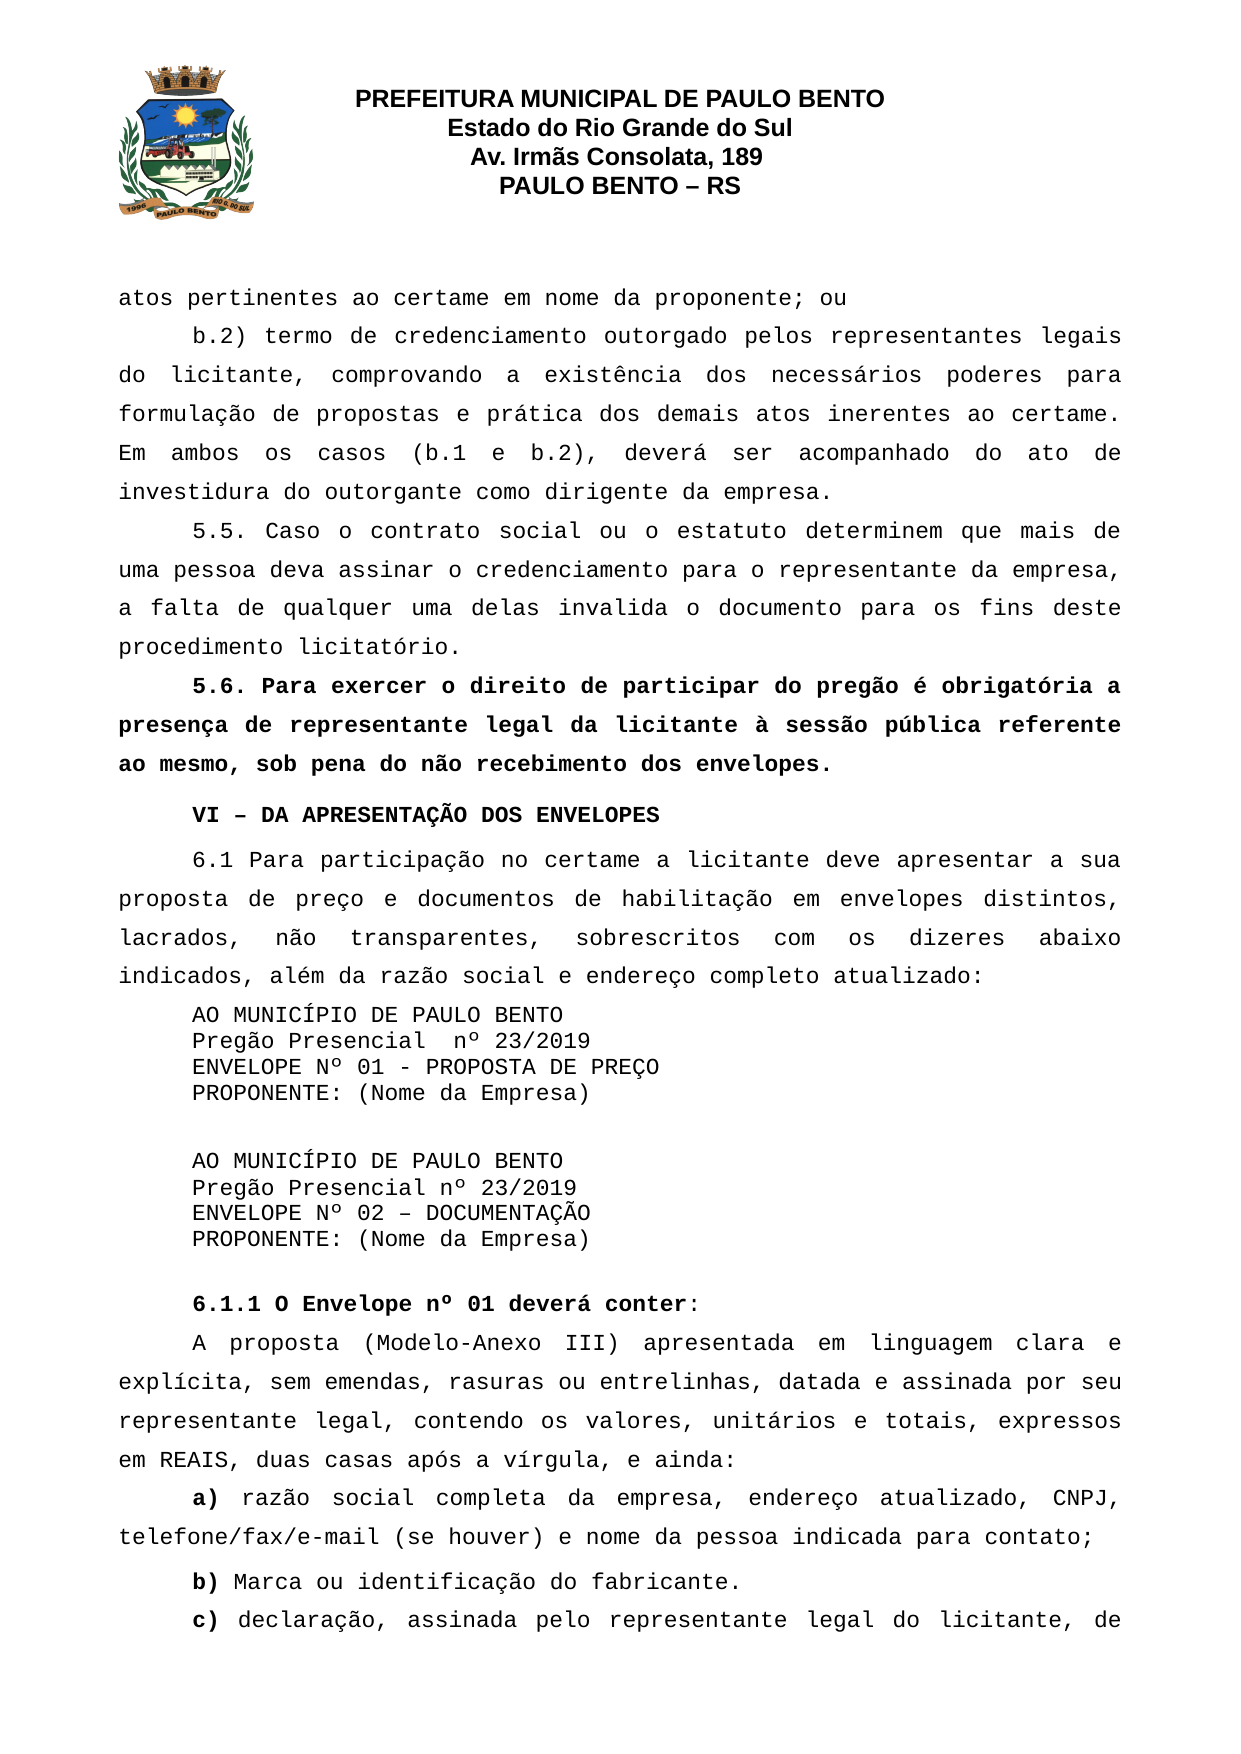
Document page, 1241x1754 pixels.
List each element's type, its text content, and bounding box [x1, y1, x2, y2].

text c) declaração, assinada pelo representante legal do licitante, de [118, 1609, 1122, 1635]
text 6.1.1 O Envelope nº 01 deverá conter: [118, 1292, 1122, 1318]
text AO MUNICÍPIO DE PAULO BENTO [118, 1004, 1122, 1029]
text 6.1 Para participação no certame a licitante deve apresentar a sua proposta de preço e documentos de habilitação em envelopes distintos, lacrados, não transparentes, sobrescritos com os dizeres abaixo indicados, além da razão social e endereço completo atualizado: [118, 848, 1122, 991]
text b.2) termo de credenciamento outorgado pelos representantes legais do licitante, comprovando a existência dos necessários poderes para formulação de propostas e prática dos demais atos inerentes ao certame. Em ambos os casos (b.1 e b.2), deverá ser acompanhado do ato de investidura do outorgante como dirigente da empresa. [118, 325, 1122, 506]
text 5.5. Caso o contrato social ou o estatuto determinem que mais de uma pessoa deva assinar o credenciamento para o representante da empresa, a falta de qualquer uma delas invalida o documento para os fins deste procedimento licitatório. [118, 519, 1122, 662]
text atos pertinentes ao certame em nome da proponente; ou [118, 286, 1122, 312]
text a) razão social completa da empresa, endereço atualizado, CNPJ, telefone/fax/e-mail (se houver) e nome da pessoa indicada para contato; [118, 1487, 1122, 1552]
text A proposta (Modelo-Anexo III) apresentada em linguagem clara e explícita, sem emendas, rasuras ou entrelinhas, datada e assinada por seu representante legal, contendo os valores, unitários e totais, expressos em REAIS, duas casas após a vírgula, e ainda: [118, 1331, 1122, 1474]
picture [118, 65, 254, 220]
text ENVELOPE Nº 02 – DOCUMENTAÇÃO [118, 1202, 1122, 1228]
text ENVELOPE Nº 01 - PROPOSTA DE PREÇO [118, 1056, 1122, 1081]
text PROPONENTE: (Nome da Empresa) [118, 1228, 1122, 1254]
text b) Marca ou identificação do fabricante. [118, 1570, 1122, 1596]
text PROPONENTE: (Nome da Empresa) [118, 1081, 1122, 1107]
text Pregão Presencial nº 23/2019 [118, 1176, 1122, 1202]
text AO MUNICÍPIO DE PAULO BENTO [118, 1150, 1122, 1176]
text 5.6. Para exercer o direito de participar do pregão é obrigatória a presença de representante legal da licitante à sessão pública referente ao mesmo, sob pena do não recebimento dos envelopes. [118, 674, 1122, 778]
text VI – DA APRESENTAÇÃO DOS ENVELOPES [118, 803, 1122, 829]
text Pregão Presencial nº 23/2019 [118, 1029, 1122, 1056]
